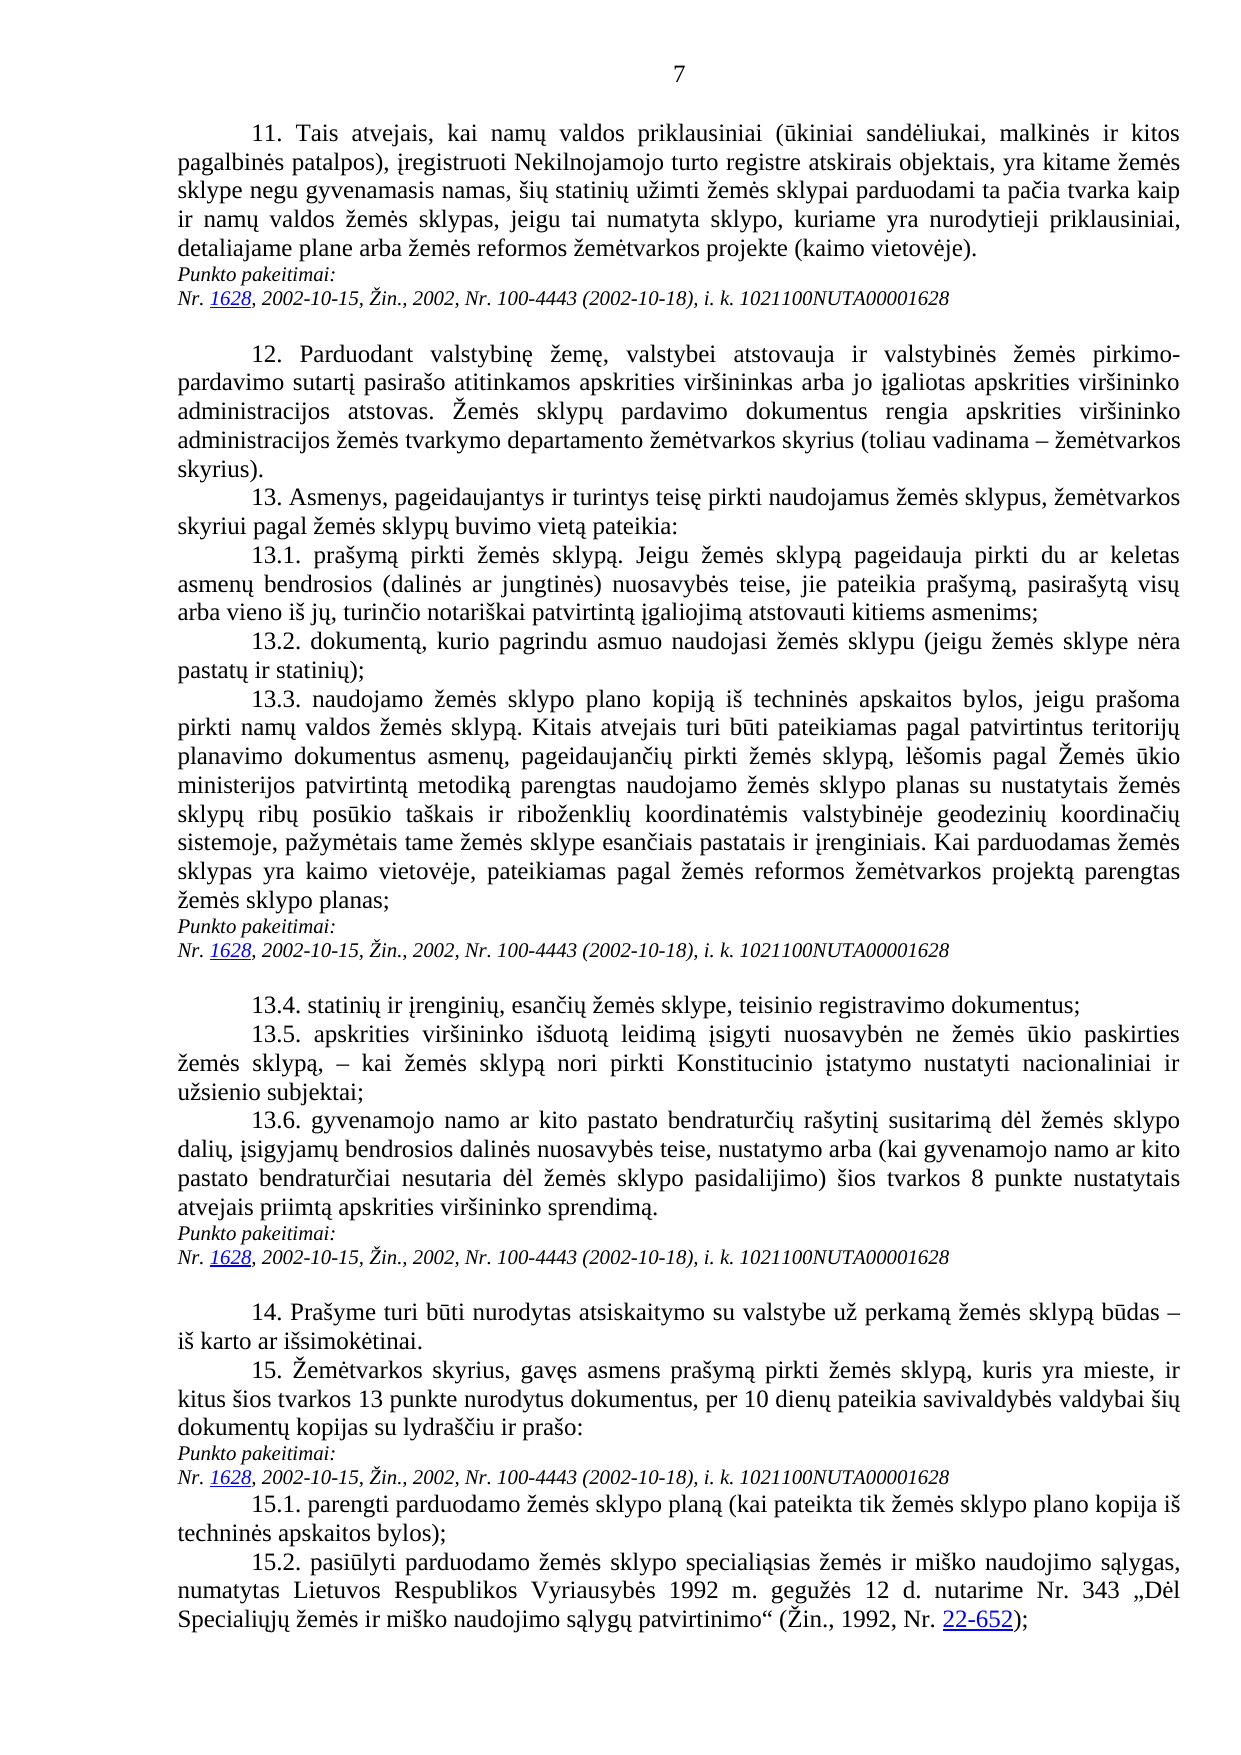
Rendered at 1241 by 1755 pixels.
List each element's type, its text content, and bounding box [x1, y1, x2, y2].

text 13. Asmenys, pageidaujantys ir turintys teisę pirkti naudojamus žemės sklypus, žemėtvarkos skyriui pagal žemės sklypų buvimo vietą pateikia: [177, 482, 1181, 540]
text 13.2. dokumentą, kurio pagrindu asmuo naudojasi žemės sklypu (jeigu žemės sklype nėra pastatų ir statinių); [177, 626, 1181, 684]
text 12. Parduodant valstybinę žemę, valstybei atstovauja ir valstybinės žemės pirkimo-pardavimo sutartį pasirašo atitinkamos apskrities viršininkas arba jo įgaliotas apskrities viršininko administracijos atstovas. Žemės sklypų pardavimo dokumentus rengia apskrities viršininko administracijos žemės tvarkymo departamento žemėtvarkos skyrius (toliau vadinama – žemėtvarkos skyrius). [177, 339, 1181, 482]
text Punkto pakeitimai: [177, 1221, 1181, 1245]
text 13.5. apskrities viršininko išduotą leidimą įsigyti nuosavybėn ne žemės ūkio paskirties žemės sklypą, – kai žemės sklypą nori pirkti Konstitucinio įstatymo nustatyti nacionaliniai ir užsienio subjektai; [177, 1019, 1181, 1106]
text 14. Prašyme turi būti nurodytas atsiskaitymo su valstybe už perkamą žemės sklypą būdas – iš karto ar išsimokėtinai. [177, 1297, 1181, 1355]
text 13.3. naudojamo žemės sklypo plano kopiją iš techninės apskaitos bylos, jeigu prašoma pirkti namų valdos žemės sklypą. Kitais atvejais turi būti pateikiamas pagal patvirtintus teritorijų planavimo dokumentus asmenų, pageidaujančių pirkti žemės sklypą, lėšomis pagal Žemės ūkio ministerijos patvirtintą metodiką parengtas naudojamo žemės sklypo planas su nustatytais žemės sklypų ribų posūkio taškais ir riboženklių koordinatėmis valstybinėje geodezinių koordinačių sistemoje, pažymėtais tame žemės sklype esančiais pastatais ir įrenginiais. Kai parduodamas žemės sklypas yra kaimo vietovėje, pateikiamas pagal žemės reformos žemėtvarkos projektą parengtas žemės sklypo planas; [177, 684, 1181, 914]
text 11. Tais atvejais, kai namų valdos priklausiniai (ūkiniai sandėliukai, malkinės ir kitos pagalbinės patalpos), įregistruoti Nekilnojamojo turto registre atskirais objektais, yra kitame žemės sklype negu gyvenamasis namas, šių statinių užimti žemės sklypai parduodami ta pačia tvarka kaip ir namų valdos žemės sklypas, jeigu tai numatyta sklypo, kuriame yra nurodytieji priklausiniai, detaliajame plane arba žemės reformos žemėtvarkos projekte (kaimo vietovėje). [177, 118, 1181, 262]
text 15. Žemėtvarkos skyrius, gavęs asmens prašymą pirkti žemės sklypą, kuris yra mieste, ir kitus šios tvarkos 13 punkte nurodytus dokumentus, per 10 dienų pateikia savivaldybės valdybai šių dokumentų kopijas su lydraščiu ir prašo: [177, 1355, 1181, 1441]
text 13.4. statinių ir įrenginių, esančių žemės sklype, teisinio registravimo dokumentus; [177, 991, 1181, 1019]
text 13.1. prašymą pirkti žemės sklypą. Jeigu žemės sklypą pageidauja pirkti du ar keletas asmenų bendrosios (dalinės ar jungtinės) nuosavybės teise, jie pateikia prašymą, pasirašytą visų arba vieno iš jų, turinčio notariškai patvirtintą įgaliojimą atstovauti kitiems asmenims; [177, 540, 1181, 626]
text Punkto pakeitimai: [177, 262, 1181, 286]
text 15.1. parengti parduodamo žemės sklypo planą (kai pateikta tik žemės sklypo plano kopija iš techninės apskaitos bylos); [177, 1489, 1181, 1547]
text Nr. 1628, 2002-10-15, Žin., 2002, Nr. 100-4443 (2002-10-18), i. k. 1021100NUTA00001628 [177, 286, 1181, 310]
text Nr. 1628, 2002-10-15, Žin., 2002, Nr. 100-4443 (2002-10-18), i. k. 1021100NUTA00001628 [177, 1465, 1181, 1489]
text 13.6. gyvenamojo namo ar kito pastato bendraturčių rašytinį susitarimą dėl žemės sklypo dalių, įsigyjamų bendrosios dalinės nuosavybės teise, nustatymo arba (kai gyvenamojo namo ar kito pastato bendraturčiai nesutaria dėl žemės sklypo pasidalijimo) šios tvarkos 8 punkte nustatytais atvejais priimtą apskrities viršininko sprendimą. [177, 1106, 1181, 1221]
text 15.2. pasiūlyti parduodamo žemės sklypo specialiąsias žemės ir miško naudojimo sąlygas, numatytas Lietuvos Respublikos Vyriausybės 1992 m. gegužės 12 d. nutarime Nr. 343 „Dėl Specialiųjų žemės ir miško naudojimo sąlygų patvirtinimo“ (Žin., 1992, Nr. 22-652); [177, 1547, 1181, 1633]
text Punkto pakeitimai: [177, 1441, 1181, 1465]
text Punkto pakeitimai: [177, 914, 1181, 938]
text Nr. 1628, 2002-10-15, Žin., 2002, Nr. 100-4443 (2002-10-18), i. k. 1021100NUTA00001628 [177, 938, 1181, 962]
text Nr. 1628, 2002-10-15, Žin., 2002, Nr. 100-4443 (2002-10-18), i. k. 1021100NUTA00001628 [177, 1245, 1181, 1269]
